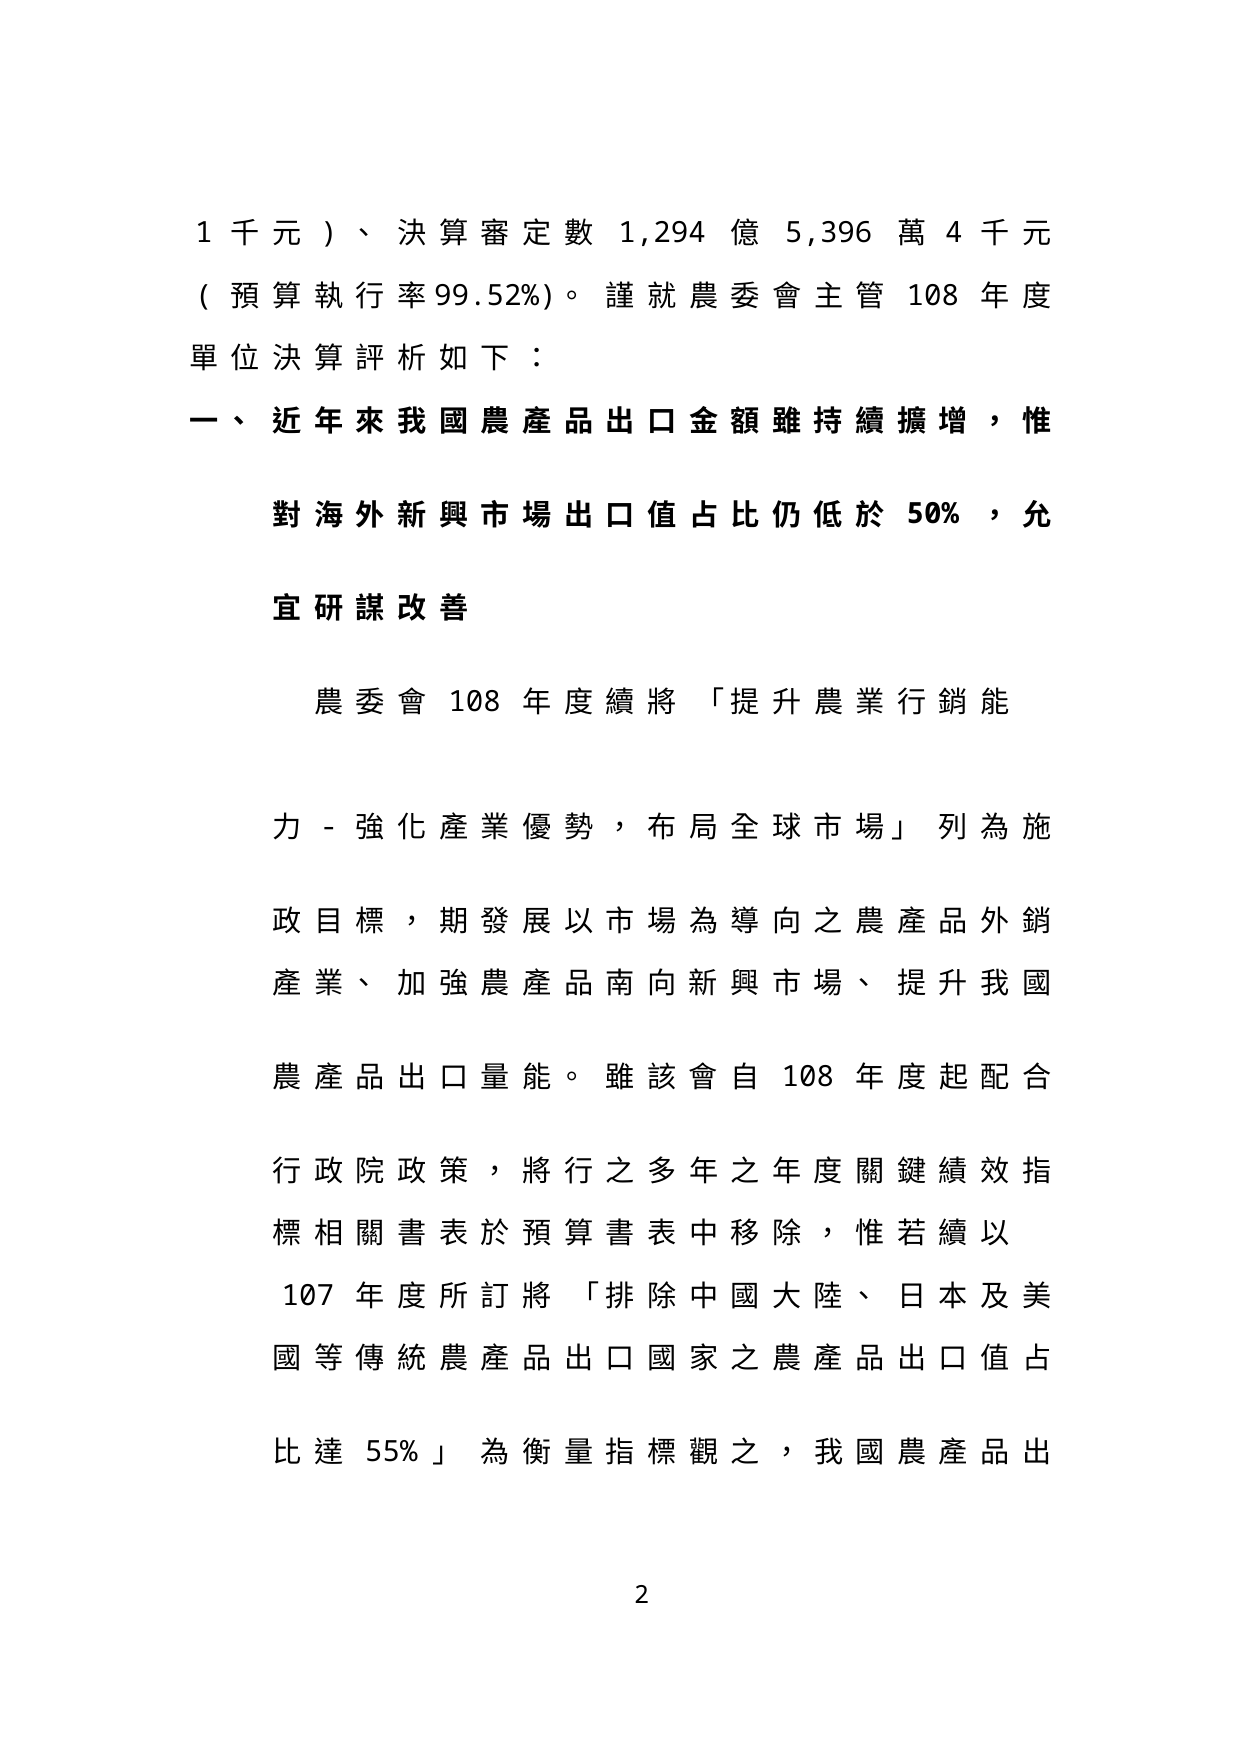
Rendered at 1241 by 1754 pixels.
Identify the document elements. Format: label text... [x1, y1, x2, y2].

text 農委會108年度續將「提升農業行銷能力-強化產業優勢，布局全球市場」列為施政目標，期發展以市場為導向之農產品外銷產業、加強農產品南向新興市場、提升我國農產品出口量能。雖該會自108年度起配合行政院政策，將行之多年之年度關鍵績效指標相關書表於預算書表中移除，惟若續以107年度所訂將「排除中國大陸、日本及美國等傳統農產品出口國家之農產品出口值占比達55%」為衡量指標觀之，我國農產品出 [242, 627, 1058, 1502]
text 一、近年來我國農產品出口金額雖持續擴增，惟對海外新興市場出口值占比仍低於50%，允宜研謀改善 [183, 377, 1058, 627]
text 行政院農業委員會(以下簡稱農委會)主管公務機關計有農委會本部(含屏東農業生物技術園區籌備處)、林務局、水土保持局(以下簡稱水保局)、漁業署及所屬、動植物防疫檢疫局及所屬、農糧署及所屬、農業、畜產、水產、林業、家畜衛生及農業藥物毒物等試驗所、特有生物研究保育中心、桃園、苗栗、臺中、臺南、高雄、花蓮及台東等各區農業改良場、茶業改良場、種苗改良繁殖場、農業金融局等23個機關，108年度決算依審計部審核結果，歲入預算數17億5,011萬3千元、決算審定數20億7,496萬8千元(預算達成率118.56%)；歲出預算1,300億7,560萬1千元(含動支第二預備金4億235萬1千元)、決算審定數1,294億5,396萬4千元(預算執行率99.52%)。謹就農委會主管108年度單位決算評析如下： [183, 189, 1058, 377]
